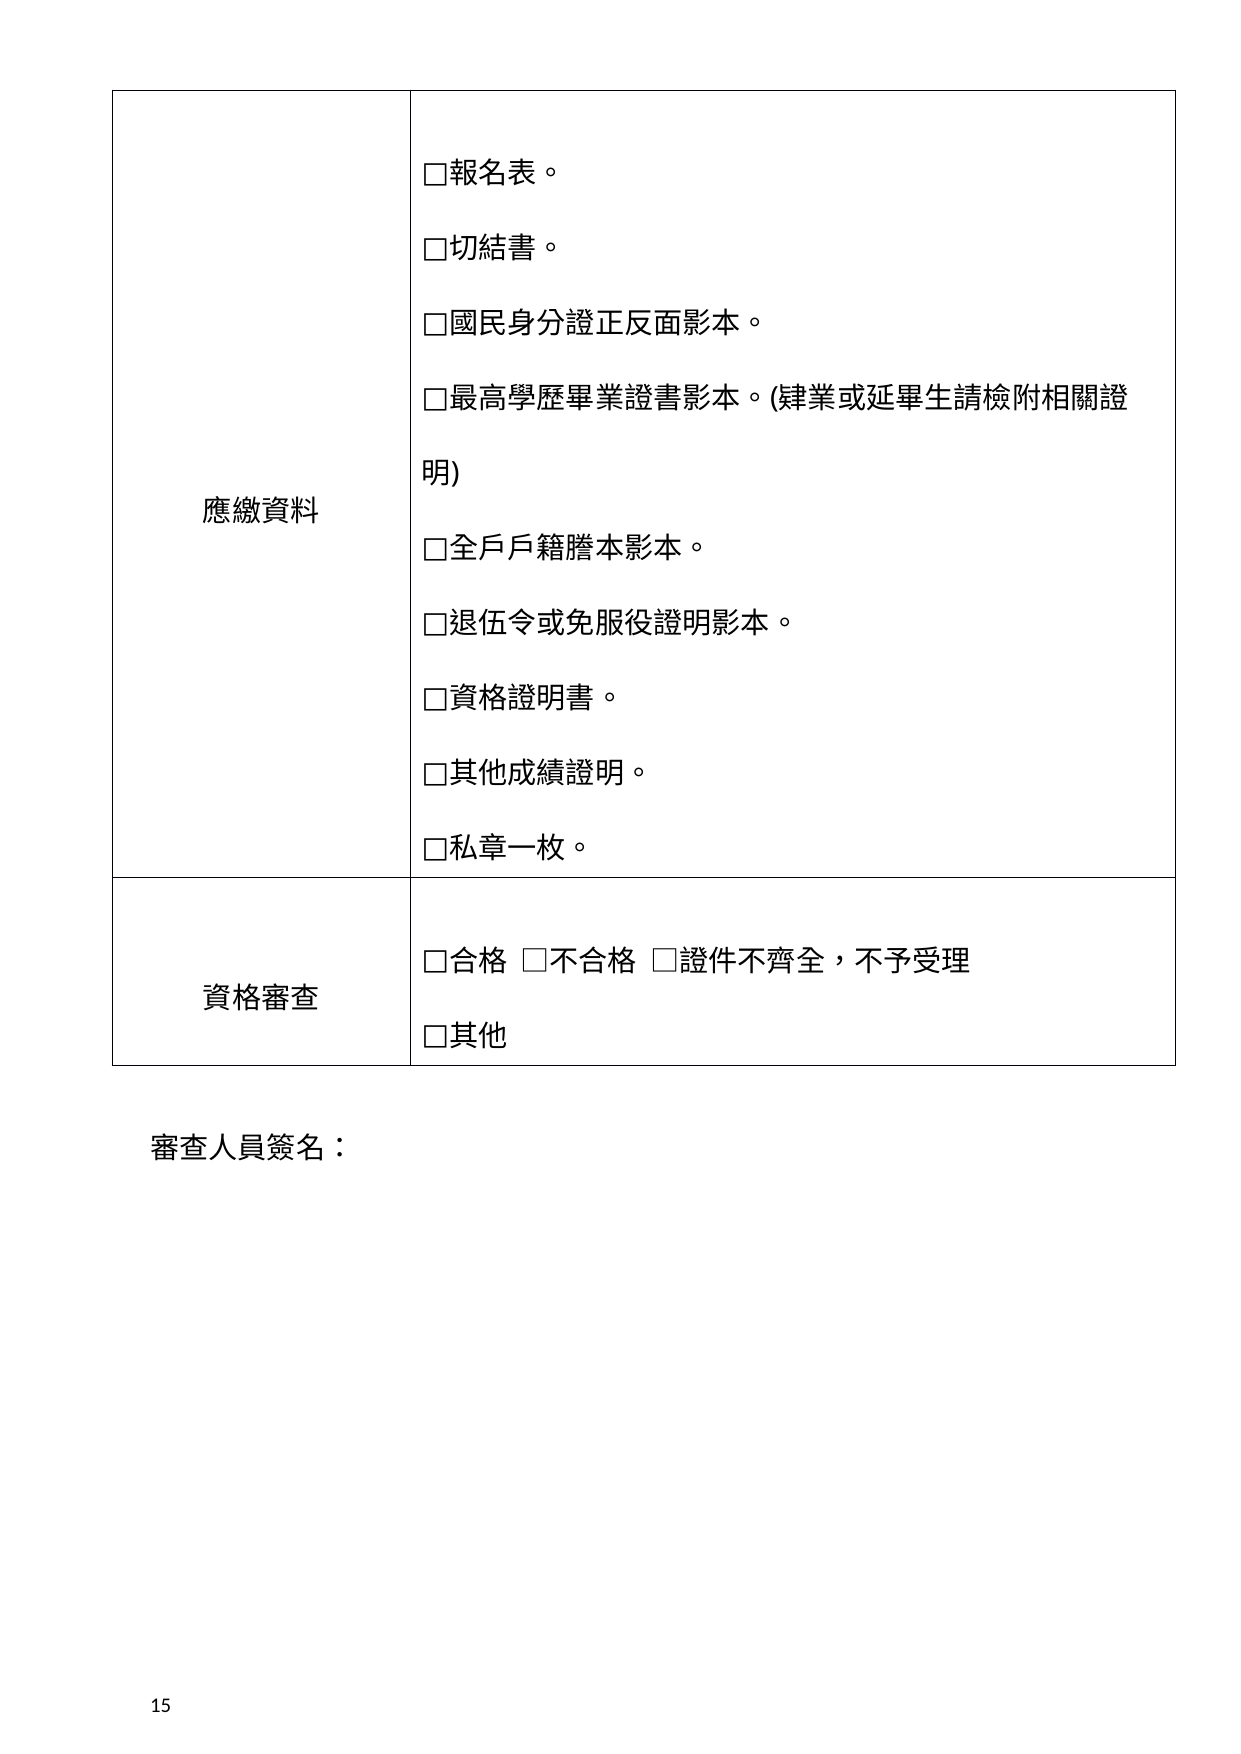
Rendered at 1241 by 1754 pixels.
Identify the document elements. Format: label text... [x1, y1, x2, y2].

table_cell 應繳資料 [113, 91, 410, 877]
table_cell □報名表。 □切結書。 □國民身分證正反面影本。 □最高學歷畢業證書影本。(肄業或延畢生請檢附相關證明) □全戶戶籍謄本影本。 □退伍令或免服役證明影本。 □資格證明書。 □其他成績證明。 □私章一枚。 [411, 91, 1175, 877]
table_cell 資格審查 [113, 878, 410, 1064]
table_cell □合格 □不合格 □證件不齊全，不予受理 □其他 [411, 878, 1175, 1064]
text 審查人員簽名： [150, 1102, 987, 1177]
